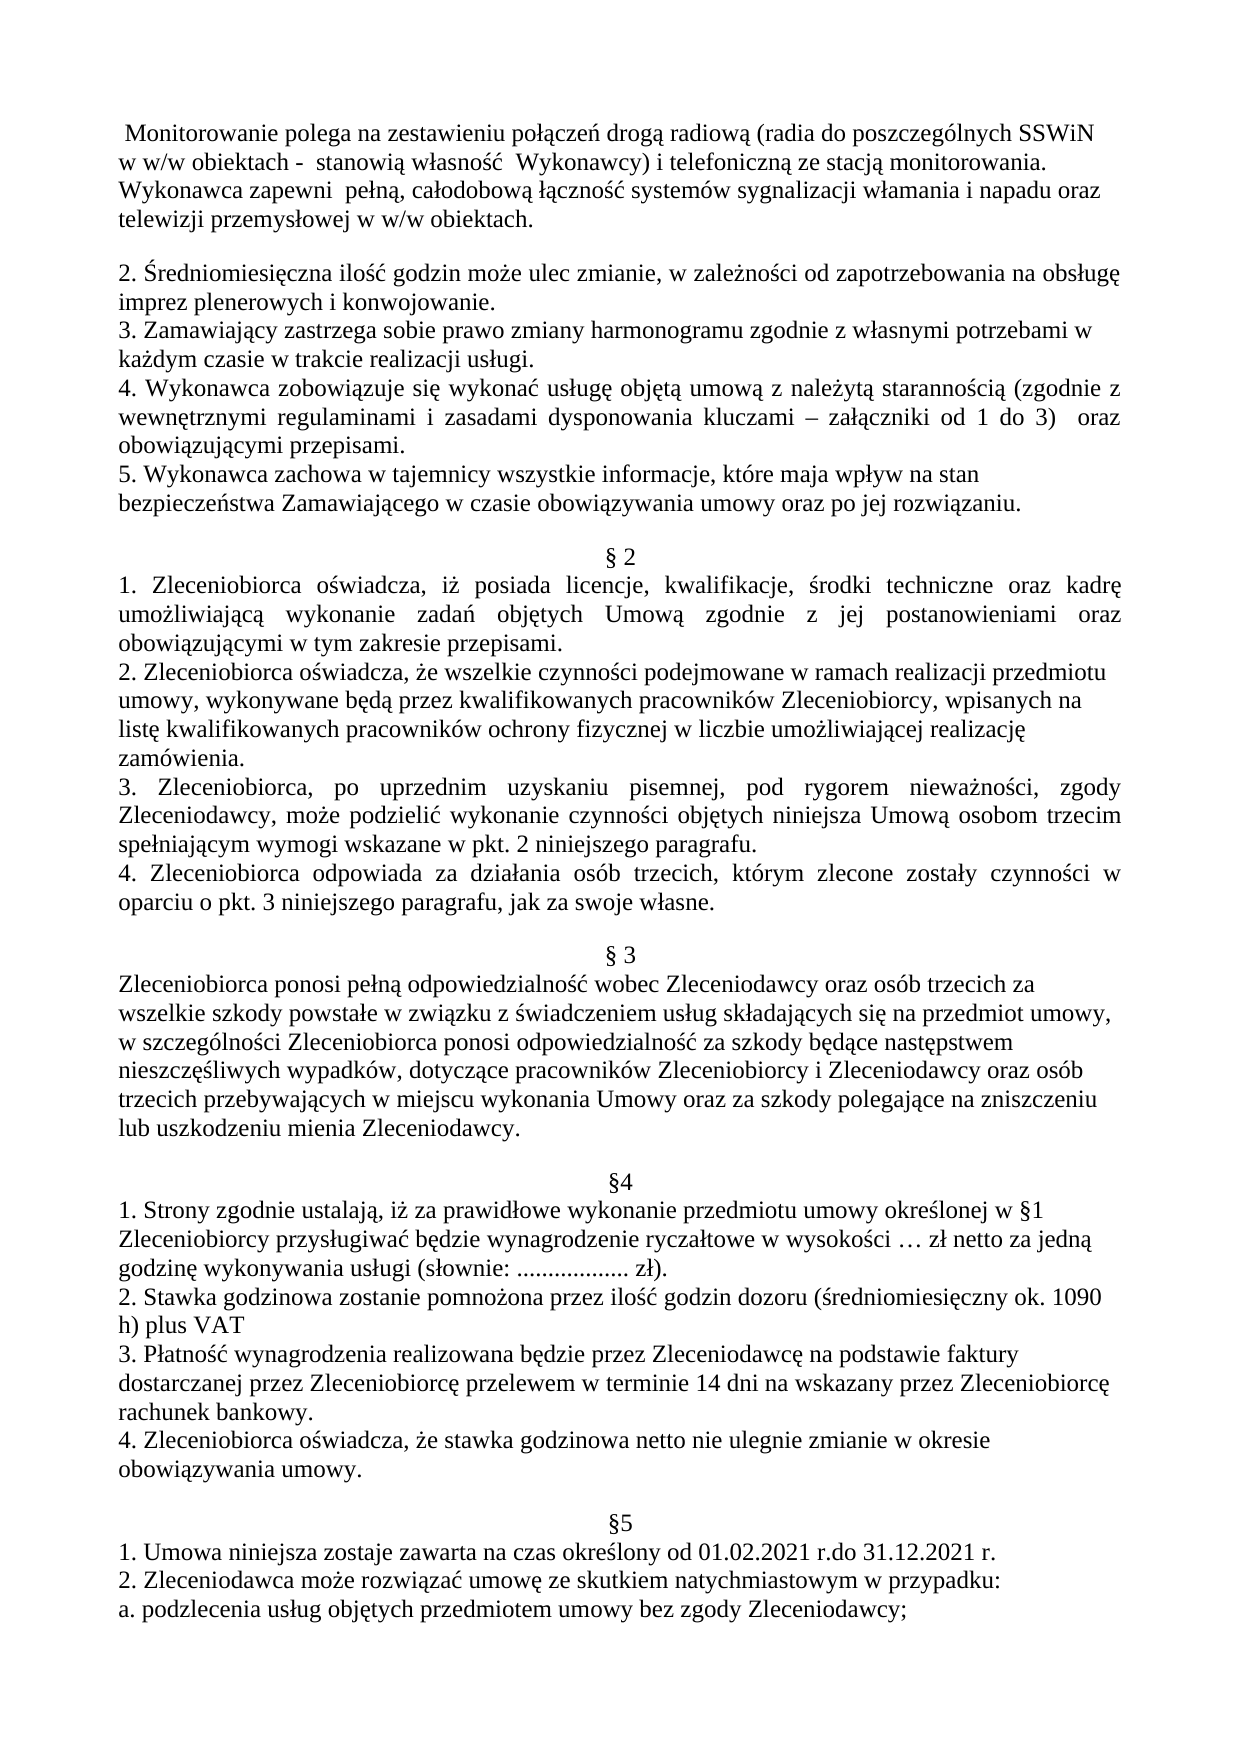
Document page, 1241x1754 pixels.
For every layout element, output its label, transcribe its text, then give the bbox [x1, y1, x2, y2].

text Monitorowanie polega na zestawieniu połączeń drogą radiową (radia do poszczególnych SSWiN w w/w obiektach - stanowią własność Wykonawcy) i telefoniczną ze stacją monitorowania. Wykonawca zapewni pełną, całodobową łączność systemów sygnalizacji włamania i napadu oraz telewizji przemysłowej w w/w obiektach. [118, 118, 1122, 233]
text a. podzlecenia usług objętych przedmiotem umowy bez zgody Zleceniodawcy; [118, 1594, 1122, 1623]
text 2. Zleceniodawca może rozwiązać umowę ze skutkiem natychmiastowym w przypadku: [118, 1566, 1122, 1594]
text §4 [118, 1167, 1122, 1196]
text 1. Umowa niniejsza zostaje zawarta na czas określony od 01.02.2021 r.do 31.12.2021 r. [118, 1537, 1122, 1566]
text Zleceniobiorca ponosi pełną odpowiedzialność wobec Zleceniodawcy oraz osób trzecich za wszelkie szkody powstałe w związku z świadczeniem usług składających się na przedmiot umowy, w szczególności Zleceniobiorca ponosi odpowiedzialność za szkody będące następstwem nieszczęśliwych wypadków, dotyczące pracowników Zleceniobiorcy i Zleceniodawcy oraz osób trzecich przebywających w miejscu wykonania Umowy oraz za szkody polegające na zniszczeniu lub uszkodzeniu mienia Zleceniodawcy. [118, 969, 1122, 1142]
text § 2 [118, 542, 1122, 571]
text 2. Średniomiesięczna ilość godzin może ulec zmianie, w zależności od zapotrzebowania na obsługę imprez plenerowych i konwojowanie. [118, 258, 1122, 316]
text 2. Zleceniobiorca oświadcza, że wszelkie czynności podejmowane w ramach realizacji przedmiotu umowy, wykonywane będą przez kwalifikowanych pracowników Zleceniobiorcy, wpisanych na listę kwalifikowanych pracowników ochrony fizycznej w liczbie umożliwiającej realizację zamówienia. [118, 657, 1122, 772]
text 4. Zleceniobiorca oświadcza, że stawka godzinowa netto nie ulegnie zmianie w okresie obowiązywania umowy. [118, 1426, 1122, 1483]
text 3. Zamawiający zastrzega sobie prawo zmiany harmonogramu zgodnie z własnymi potrzebami w każdym czasie w trakcie realizacji usługi. [118, 316, 1122, 373]
text 1. Strony zgodnie ustalają, iż za prawidłowe wykonanie przedmiotu umowy określonej w §1 Zleceniobiorcy przysługiwać będzie wynagrodzenie ryczałtowe w wysokości … zł netto za jedną godzinę wykonywania usługi (słownie: .................. zł). [118, 1196, 1122, 1282]
text 3. Płatność wynagrodzenia realizowana będzie przez Zleceniodawcę na podstawie faktury dostarczanej przez Zleceniobiorcę przelewem w terminie 14 dni na wskazany przez Zleceniobiorcę rachunek bankowy. [118, 1339, 1122, 1426]
text 1. Zleceniobiorca oświadcza, iż posiada licencje, kwalifikacje, środki techniczne oraz kadrę umożliwiającą wykonanie zadań objętych Umową zgodnie z jej postanowieniami oraz obowiązującymi w tym zakresie przepisami. [118, 571, 1122, 657]
text 2. Stawka godzinowa zostanie pomnożona przez ilość godzin dozoru (średniomiesięczny ok. 1090 h) plus VAT [118, 1282, 1122, 1339]
text 4. Wykonawca zobowiązuje się wykonać usługę objętą umową z należytą starannością (zgodnie z wewnętrznymi regulaminami i zasadami dysponowania kluczami – załączniki od 1 do 3) oraz obowiązującymi przepisami. [118, 373, 1122, 459]
text 4. Zleceniobiorca odpowiada za działania osób trzecich, którym zlecone zostały czynności w oparciu o pkt. 3 niniejszego paragrafu, jak za swoje własne. [118, 858, 1122, 916]
text 3. Zleceniobiorca, po uprzednim uzyskaniu pisemnej, pod rygorem nieważności, zgody Zleceniodawcy, może podzielić wykonanie czynności objętych niniejsza Umową osobom trzecim spełniającym wymogi wskazane w pkt. 2 niniejszego paragrafu. [118, 772, 1122, 858]
text 5. Wykonawca zachowa w tajemnicy wszystkie informacje, które maja wpływ na stan bezpieczeństwa Zamawiającego w czasie obowiązywania umowy oraz po jej rozwiązaniu. [118, 459, 1122, 517]
text § 3 [118, 941, 1122, 969]
text §5 [118, 1508, 1122, 1537]
